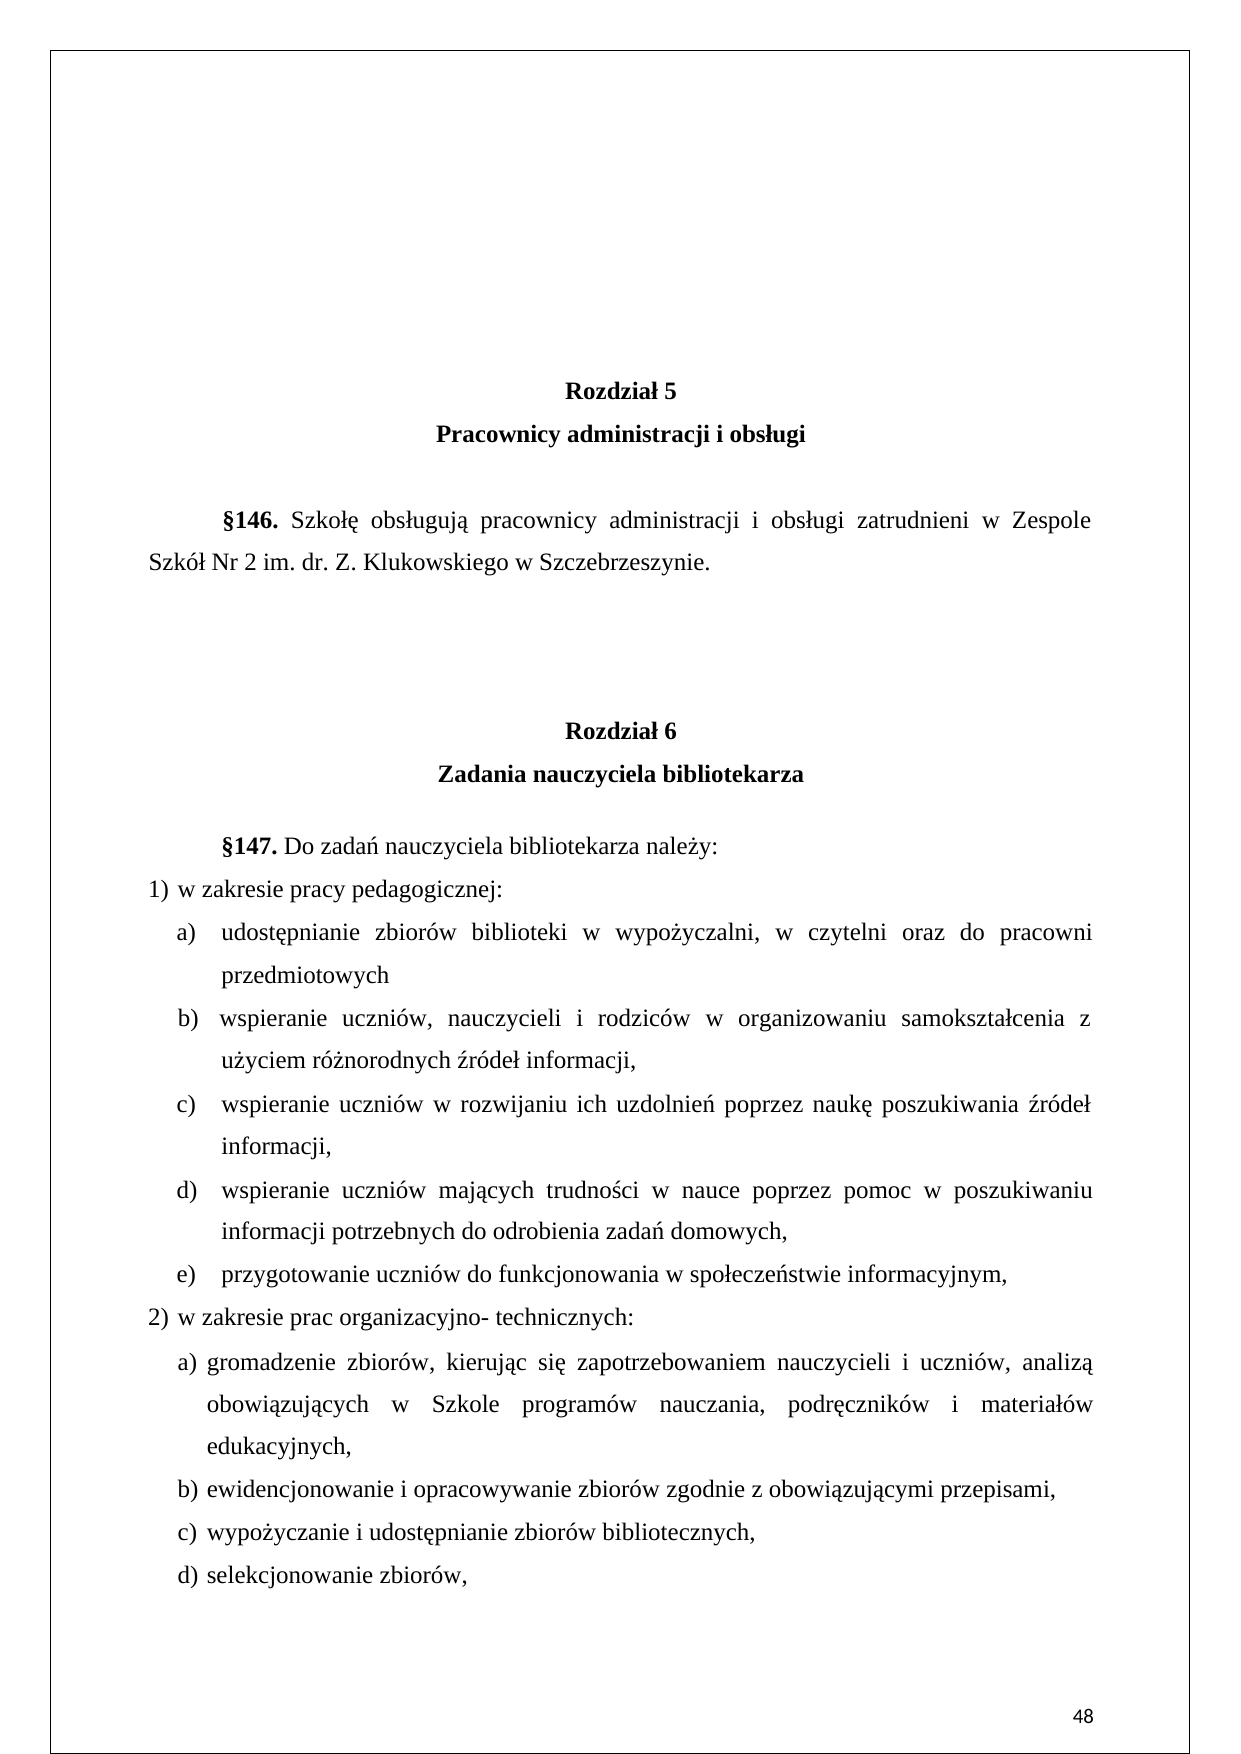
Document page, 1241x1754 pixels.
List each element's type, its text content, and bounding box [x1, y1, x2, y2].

list przygotowanie uczniów do funkcjonowania w społeczeństwie informacyjnym, [176, 1259, 1094, 1288]
list selekcjonowanie zbiorów, [177, 1560, 1094, 1589]
subtitle Zadania nauczyciela bibliotekarza [148, 759, 1094, 788]
list gromadzenie zbiorów, kierując się zapotrzebowaniem nauczycieli i uczniów, analizą obowiązujących w Szkole programów nauczania, podręczników i materiałów edukacyjnych, [177, 1347, 1094, 1460]
list w zakresie pracy pedagogicznej: [148, 874, 1094, 903]
subtitle Pracownicy administracji i obsługi [148, 419, 1094, 448]
list w zakresie prac organizacyjno- technicznych: [148, 1302, 1094, 1331]
text §146. Szkołę obsługują pracownicy administracji i obsługi zatrudnieni w Zespole Szkół Nr 2 im. dr. Z. Klukowskiego w Szczebrzeszynie. [148, 506, 1092, 576]
list wspieranie uczniów mających trudności w nauce poprzez pomoc w poszukiwaniu informacji potrzebnych do odrobienia zadań domowych, [176, 1175, 1094, 1245]
list ewidencjonowanie i opracowywanie zbiorów zgodnie z obowiązującymi przepisami, [177, 1474, 1094, 1503]
text §147. Do zadań nauczyciela bibliotekarza należy: [221, 831, 1094, 859]
subtitle Rozdział 6 [148, 716, 1094, 744]
list wypożyczanie i udostępnianie zbiorów bibliotecznych, [177, 1517, 1094, 1546]
subtitle Rozdział 5 [148, 376, 1094, 405]
text b) wspieranie uczniów, nauczycieli i rodziców w organizowaniu samokształcenia z użyciem różnorodnych źródeł informacji, [178, 1003, 1092, 1074]
list wspieranie uczniów w rozwijaniu ich uzdolnień poprzez naukę poszukiwania źródeł informacji, [176, 1089, 1092, 1159]
list udostępnianie zbiorów biblioteki w wypożyczalni, w czytelni oraz do pracowni przedmiotowych [176, 917, 1094, 989]
